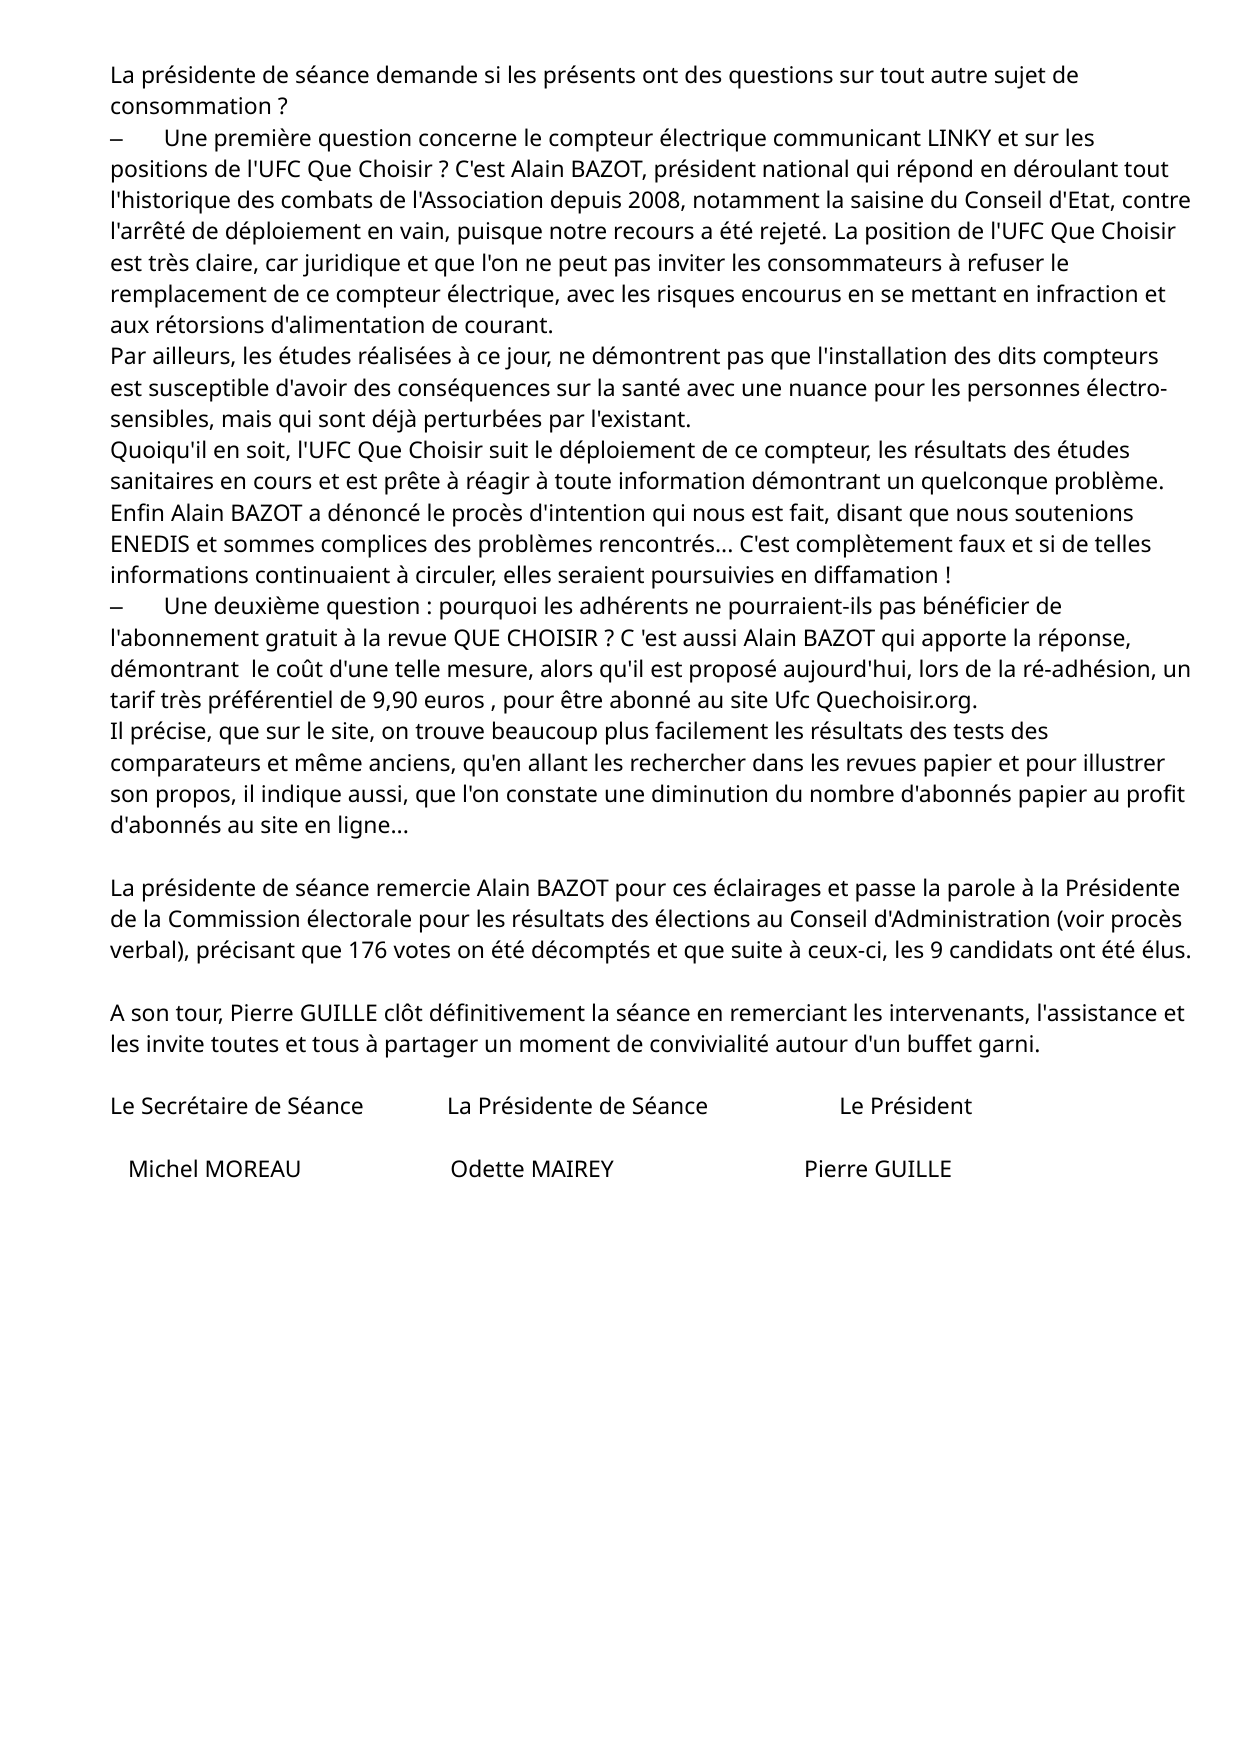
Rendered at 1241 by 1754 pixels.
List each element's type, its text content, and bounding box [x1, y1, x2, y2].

list Une deuxième question : pourquoi les adhérents ne pourraient-ils pas bénéficier de l'abonnement gratuit à la revue QUE CHOISIR ? C 'est aussi Alain BAZOT qui apporte la réponse, démontrant le coût d'une telle mesure, alors qu'il est proposé aujourd'hui, lors de la ré-adhésion, un tarif très préférentiel de 9,90 euros , pour être abonné au site Ufc Quechoisir.org. [110, 590, 1196, 715]
list Quoiqu'il en soit, l'UFC Que Choisir suit le déploiement de ce compteur, les résultats des études sanitaires en cours et est prête à réagir à toute information démontrant un quelconque problème. Enfin Alain BAZOT a dénoncé le procès d'intention qui nous est fait, disant que nous soutenions ENEDIS et sommes complices des problèmes rencontrés... C'est complètement faux et si de telles informations continuaient à circuler, elles seraient poursuivies en diffamation ! [110, 434, 1196, 590]
text A son tour, Pierre GUILLE clôt définitivement la séance en remerciant les intervenants, l'assistance et les invite toutes et tous à partager un moment de convivialité autour d'un buffet garni. [110, 997, 1196, 1059]
list Par ailleurs, les études réalisées à ce jour, ne démontrent pas que l'installation des dits compteurs est susceptible d'avoir des conséquences sur la santé avec une nuance pour les personnes électro-sensibles, mais qui sont déjà perturbées par l'existant. [110, 340, 1196, 434]
text Le Secrétaire de Séance La Présidente de Séance Le Président [110, 1090, 1196, 1122]
text La présidente de séance remercie Alain BAZOT pour ces éclairages et passe la parole à la Présidente de la Commission électorale pour les résultats des élections au Conseil d'Administration (voir procès verbal), précisant que 176 votes on été décomptés et que suite à ceux-ci, les 9 candidats ont été élus. [110, 872, 1196, 965]
text Michel MOREAU Odette MAIREY Pierre GUILLE [110, 1153, 1196, 1184]
list Il précise, que sur le site, on trouve beaucoup plus facilement les résultats des tests des comparateurs et même anciens, qu'en allant les rechercher dans les revues papier et pour illustrer son propos, il indique aussi, que l'on constate une diminution du nombre d'abonnés papier au profit d'abonnés au site en ligne... [110, 715, 1196, 840]
list Une première question concerne le compteur électrique communicant LINKY et sur les positions de l'UFC Que Choisir ? C'est Alain BAZOT, président national qui répond en déroulant tout l'historique des combats de l'Association depuis 2008, notamment la saisine du Conseil d'Etat, contre l'arrêté de déploiement en vain, puisque notre recours a été rejeté. La position de l'UFC Que Choisir est très claire, car juridique et que l'on ne peut pas inviter les consommateurs à refuser le remplacement de ce compteur électrique, avec les risques encourus en se mettant en infraction et aux rétorsions d'alimentation de courant. [110, 122, 1196, 340]
list La présidente de séance demande si les présents ont des questions sur tout autre sujet de consommation ? [110, 59, 1196, 122]
